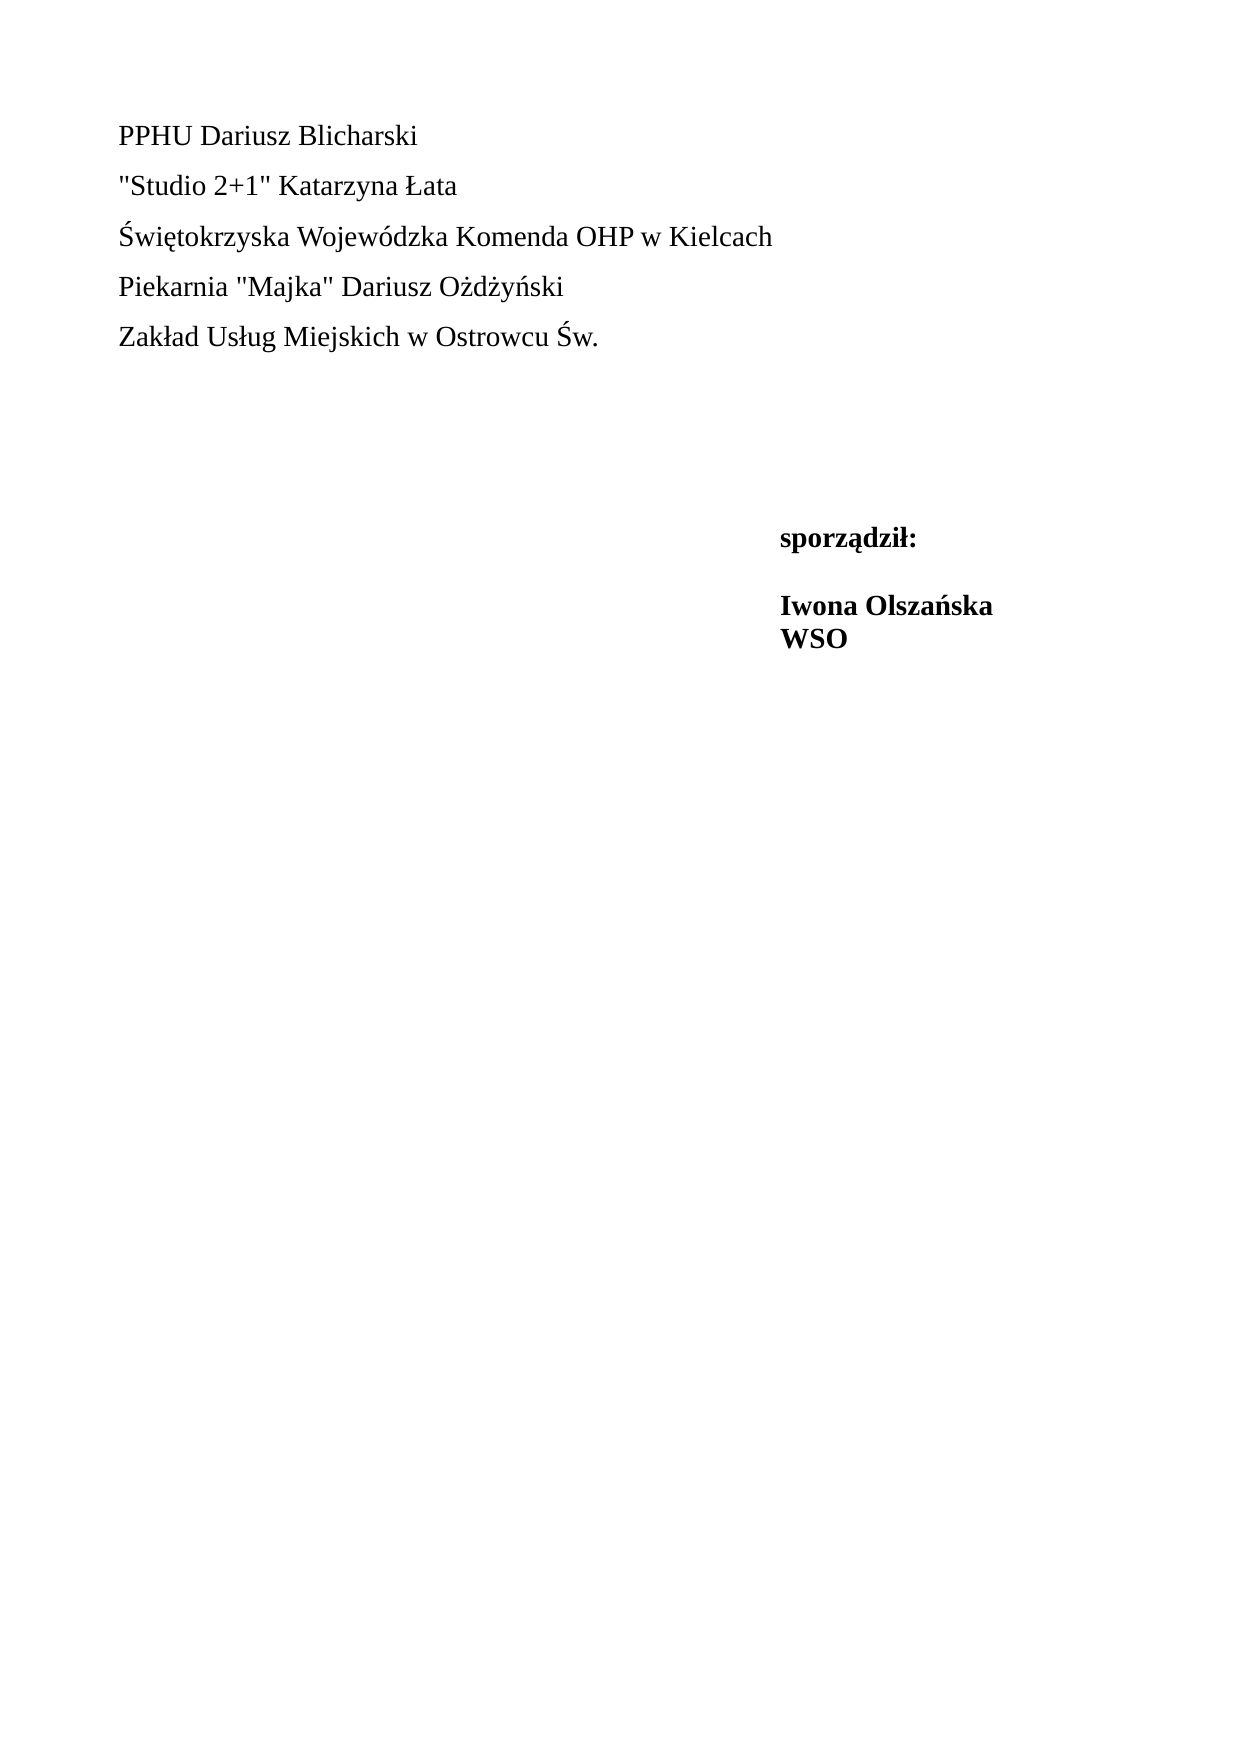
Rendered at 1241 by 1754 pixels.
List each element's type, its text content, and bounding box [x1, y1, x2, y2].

text Zakład Usług Miejskich w Ostrowcu Św. [118, 319, 1122, 353]
text "Studio 2+1" Katarzyna Łata [118, 168, 1122, 202]
text Świętokrzyska Wojewódzka Komenda OHP w Kielcach [118, 219, 1122, 252]
text sporządził: [118, 521, 1122, 554]
text WSO [118, 621, 1122, 655]
text PPHU Dariusz Blicharski [118, 118, 1122, 152]
text Iwona Olszańska [118, 588, 1122, 621]
text Piekarnia "Majka" Dariusz Ożdżyński [118, 269, 1122, 303]
